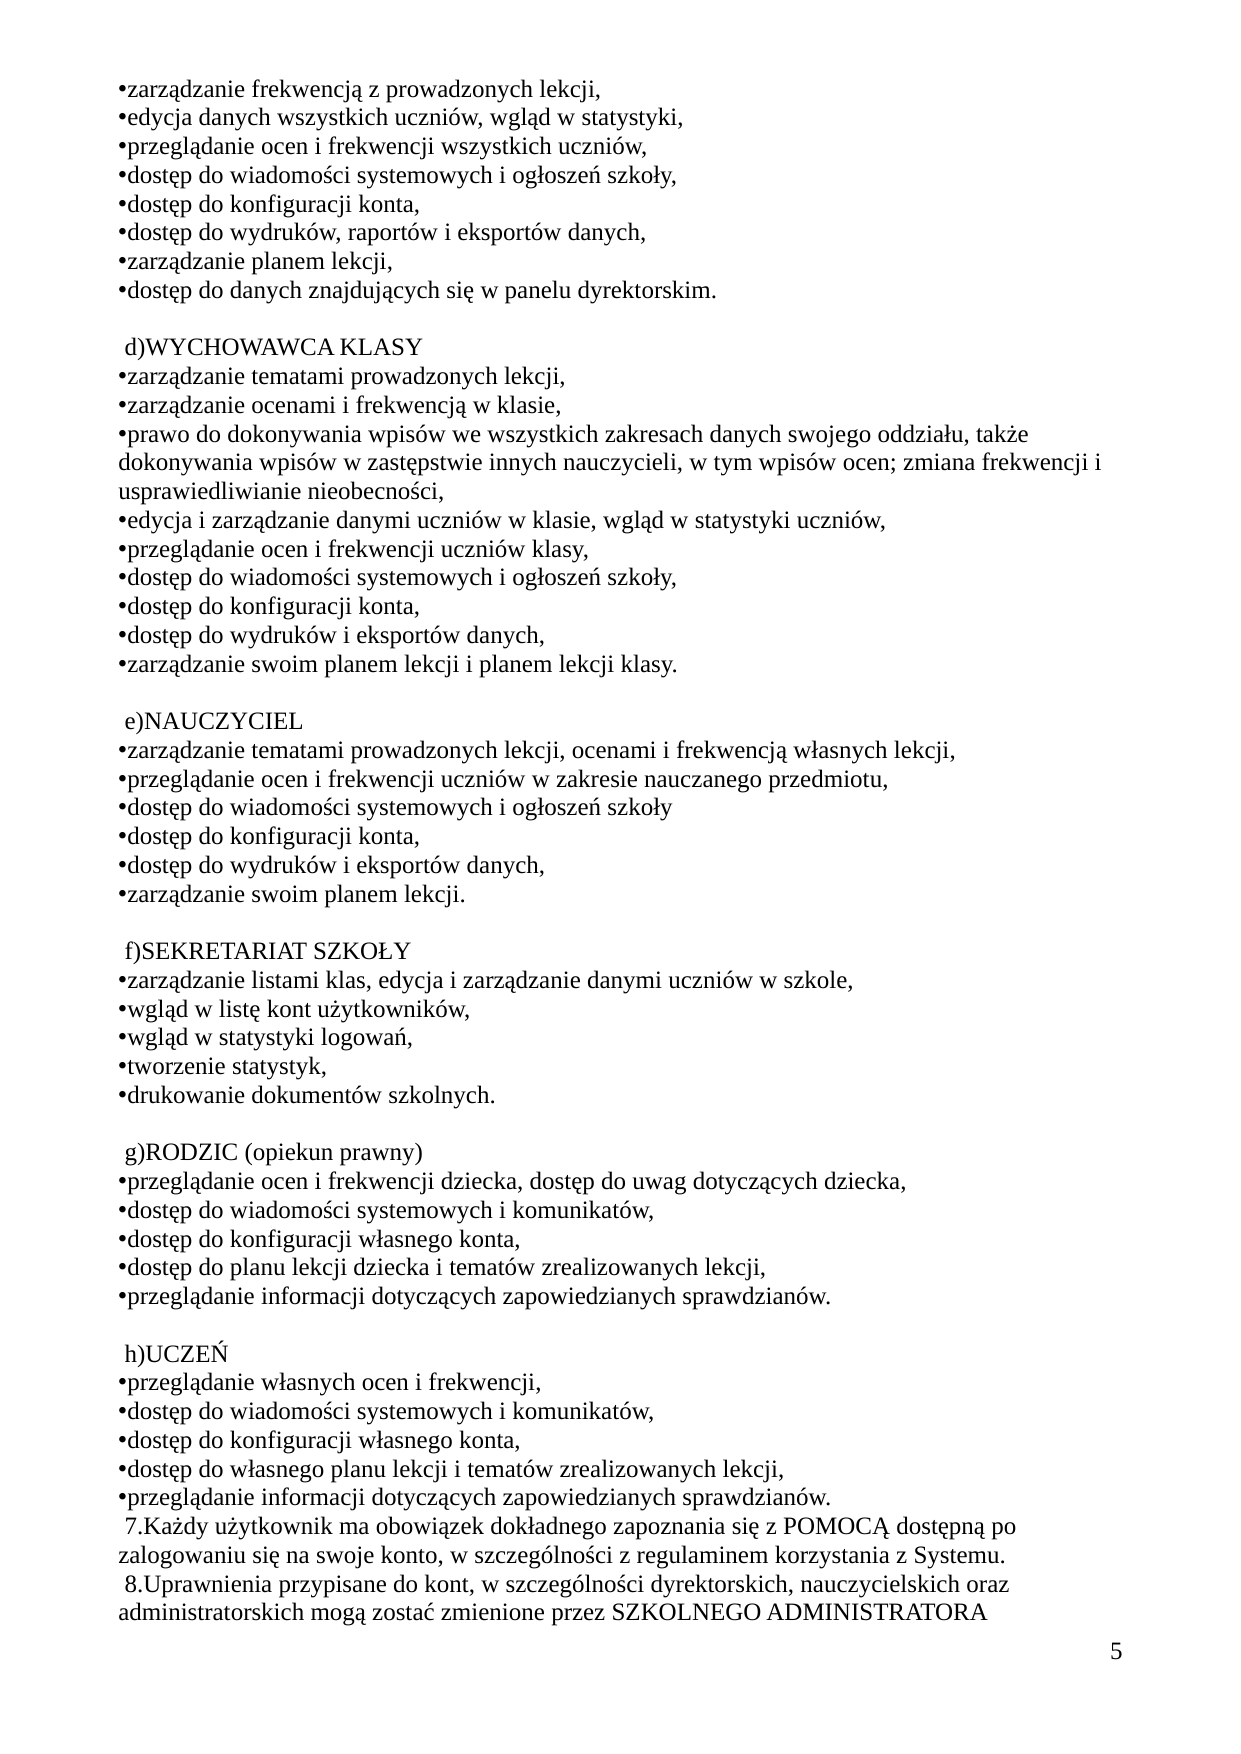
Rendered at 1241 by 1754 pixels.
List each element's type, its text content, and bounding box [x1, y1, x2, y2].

list zarządzanie swoim planem lekcji. [118, 879, 1122, 907]
list dostęp do konfiguracji własnego konta, [118, 1224, 1122, 1252]
list dostęp do konfiguracji konta, [118, 189, 1122, 217]
list SEKRETARIAT SZKOŁY [118, 936, 1122, 965]
list UCZEŃ [118, 1339, 1122, 1367]
list zarządzanie ocenami i frekwencją w klasie, [118, 390, 1122, 419]
list edycja danych wszystkich uczniów, wgląd w statystyki, [118, 102, 1122, 131]
list dostęp do wiadomości systemowych i komunikatów, [118, 1396, 1122, 1425]
list WYCHOWAWCA KLASY [118, 332, 1122, 361]
list przeglądanie ocen i frekwencji wszystkich uczniów, [118, 131, 1122, 160]
list wgląd w listę kont użytkowników, [118, 994, 1122, 1022]
list dostęp do danych znajdujących się w panelu dyrektorskim. [118, 275, 1122, 304]
list zarządzanie tematami prowadzonych lekcji, ocenami i frekwencją własnych lekcji, [118, 735, 1122, 764]
list dostęp do wydruków i eksportów danych, [118, 620, 1122, 649]
list RODZIC (opiekun prawny) [118, 1137, 1122, 1166]
list dostęp do wiadomości systemowych i ogłoszeń szkoły, [118, 562, 1122, 591]
list dostęp do konfiguracji własnego konta, [118, 1425, 1122, 1454]
list drukowanie dokumentów szkolnych. [118, 1080, 1122, 1109]
list przeglądanie informacji dotyczących zapowiedzianych sprawdzianów. [118, 1482, 1122, 1511]
list dostęp do wydruków, raportów i eksportów danych, [118, 217, 1122, 246]
list przeglądanie ocen i frekwencji uczniów klasy, [118, 534, 1122, 562]
list przeglądanie informacji dotyczących zapowiedzianych sprawdzianów. [118, 1281, 1122, 1310]
list dostęp do własnego planu lekcji i tematów zrealizowanych lekcji, [118, 1454, 1122, 1482]
list zarządzanie swoim planem lekcji i planem lekcji klasy. [118, 649, 1122, 677]
list przeglądanie ocen i frekwencji uczniów w zakresie nauczanego przedmiotu, [118, 764, 1122, 792]
list tworzenie statystyk, [118, 1051, 1122, 1080]
list Uprawnienia przypisane do kont, w szczególności dyrektorskich, nauczycielskich oraz administratorskich mogą zostać zmienione przez SZKOLNEGO ADMINISTRATORA [118, 1569, 1122, 1626]
list dostęp do wydruków i eksportów danych, [118, 850, 1122, 879]
list przeglądanie własnych ocen i frekwencji, [118, 1367, 1122, 1396]
list zarządzanie tematami prowadzonych lekcji, [118, 361, 1122, 390]
list zarządzanie frekwencją z prowadzonych lekcji, [118, 74, 1122, 102]
list zarządzanie planem lekcji, [118, 246, 1122, 275]
list zarządzanie listami klas, edycja i zarządzanie danymi uczniów w szkole, [118, 965, 1122, 994]
list dostęp do konfiguracji konta, [118, 591, 1122, 620]
list dostęp do wiadomości systemowych i ogłoszeń szkoły [118, 792, 1122, 821]
list dostęp do konfiguracji konta, [118, 821, 1122, 850]
list edycja i zarządzanie danymi uczniów w klasie, wgląd w statystyki uczniów, [118, 505, 1122, 534]
list Każdy użytkownik ma obowiązek dokładnego zapoznania się z POMOCĄ dostępną po zalogowaniu się na swoje konto, w szczególności z regulaminem korzystania z Systemu. [118, 1511, 1122, 1569]
list dostęp do wiadomości systemowych i komunikatów, [118, 1195, 1122, 1224]
list dostęp do planu lekcji dziecka i tematów zrealizowanych lekcji, [118, 1252, 1122, 1281]
list wgląd w statystyki logowań, [118, 1022, 1122, 1051]
list prawo do dokonywania wpisów we wszystkich zakresach danych swojego oddziału, także dokonywania wpisów w zastępstwie innych nauczycieli, w tym wpisów ocen; zmiana frekwencji i usprawiedliwianie nieobecności, [118, 419, 1122, 505]
list NAUCZYCIEL [118, 706, 1122, 735]
list przeglądanie ocen i frekwencji dziecka, dostęp do uwag dotyczących dziecka, [118, 1166, 1122, 1195]
list dostęp do wiadomości systemowych i ogłoszeń szkoły, [118, 160, 1122, 189]
